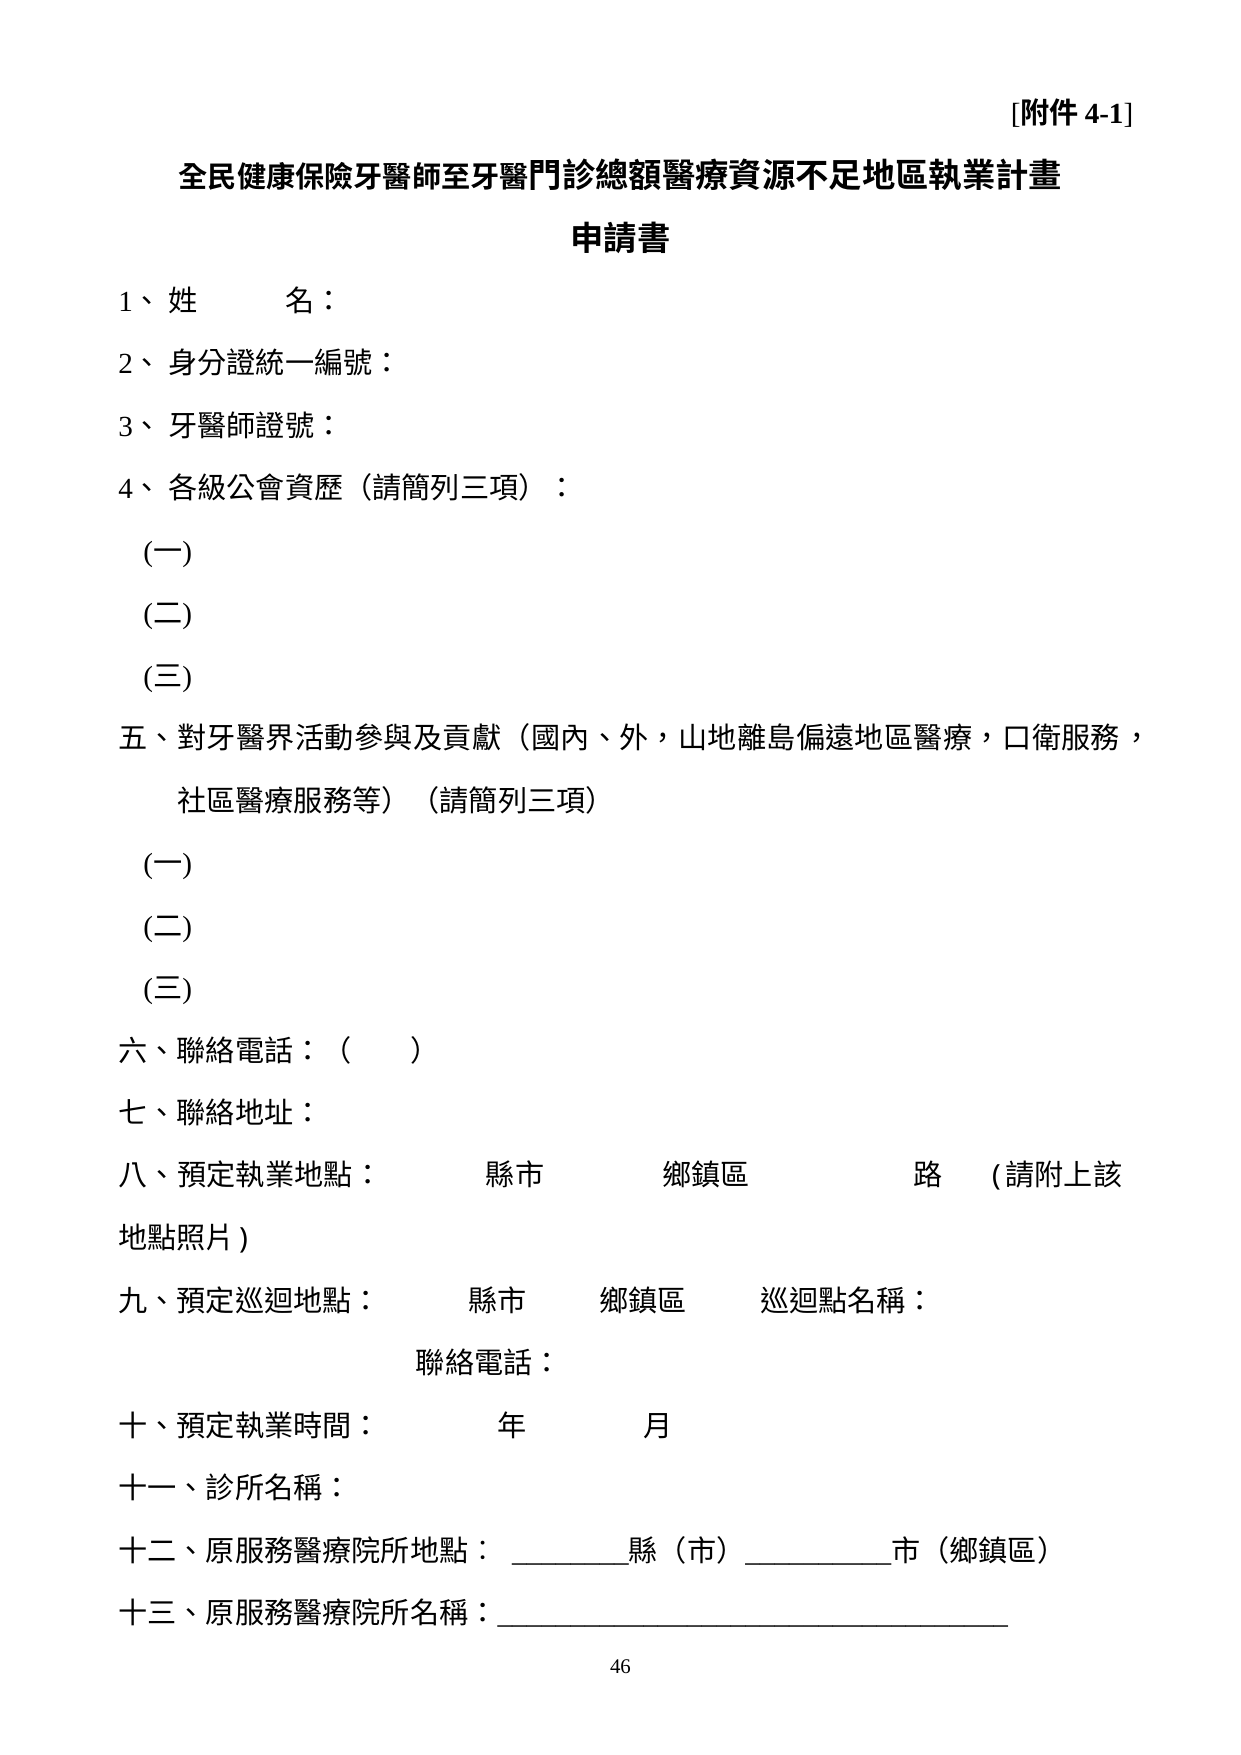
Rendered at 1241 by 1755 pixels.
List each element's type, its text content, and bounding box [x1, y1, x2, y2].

text 十三、原服務醫療院所名稱：___________________________________ [118, 1569, 1122, 1632]
text 八、預定執業地點： 縣市 鄉鎮區 路 (請附上該地點照片) [118, 1132, 1122, 1257]
text (三) [143, 632, 1122, 694]
text 十、預定執業時間： 年 月 [118, 1382, 1122, 1444]
text (三) [143, 944, 1122, 1007]
text 申請書 [118, 194, 1122, 257]
list 牙醫師證號： [118, 382, 1122, 444]
text 五、對牙醫界活動參與及貢獻（國內、外，山地離島偏遠地區醫療，口衛服務，社區醫療服務等）（請簡列三項） [118, 694, 1122, 819]
list 姓 名： [118, 257, 1122, 319]
text (二) [143, 882, 1122, 944]
text 九、預定巡迴地點： 縣市 鄉鎮區 巡迴點名稱： [118, 1257, 1122, 1319]
text 全民健康保險牙醫師至牙醫門診總額醫療資源不足地區執業計畫 [118, 132, 1122, 194]
text 聯絡電話： [118, 1319, 1122, 1382]
text 七、聯絡地址： [118, 1069, 1122, 1132]
text 六、聯絡電話：（ ） [118, 1007, 1122, 1069]
text (二) [143, 569, 1122, 632]
text (一) [143, 507, 1122, 569]
text [附件4-1] [118, 90, 1133, 132]
text (一) [143, 819, 1122, 882]
list 身分證統一編號： [118, 319, 1122, 382]
text 十二、原服務醫療院所地點︰ ________縣（市）__________市（鄉鎮區） [118, 1507, 1122, 1569]
list 各級公會資歷（請簡列三項）： [118, 444, 1122, 507]
text 十一、診所名稱： [118, 1444, 1122, 1507]
